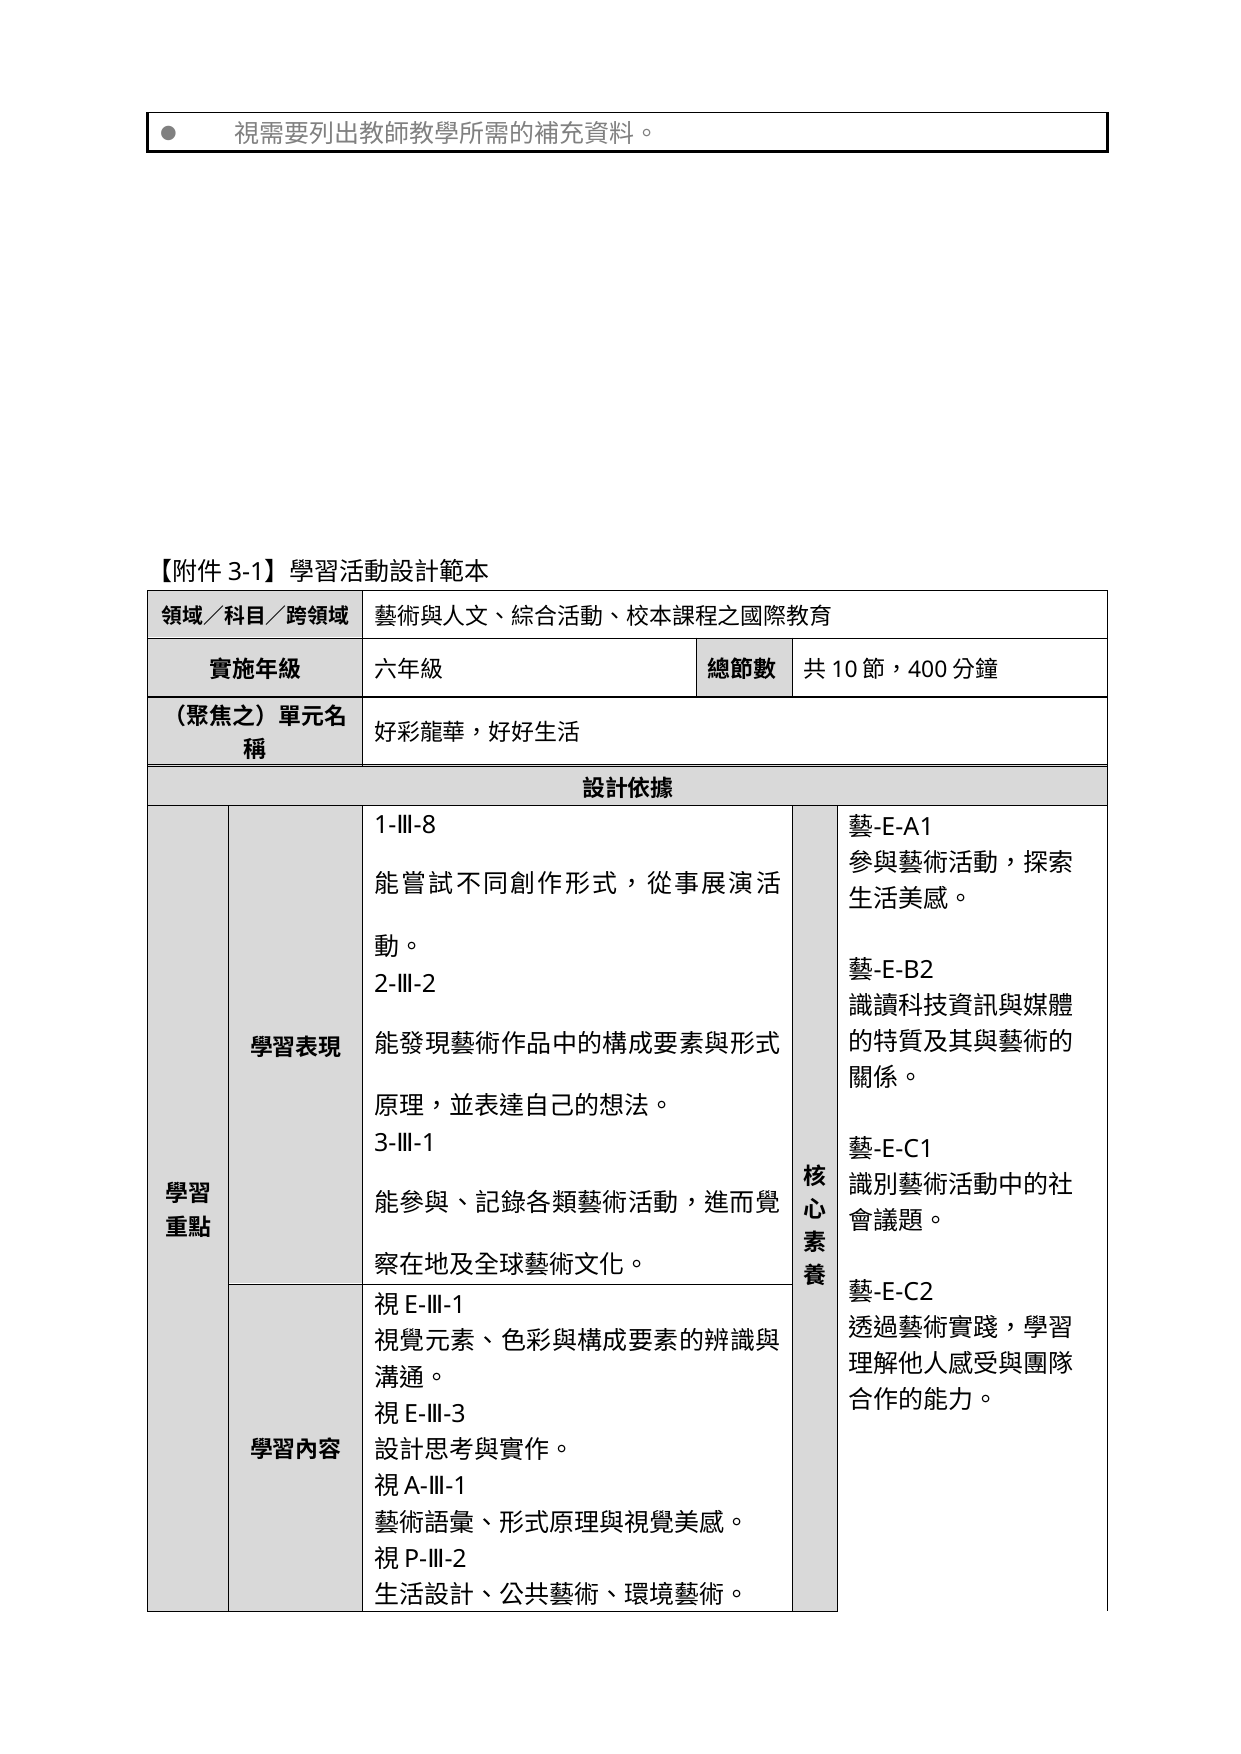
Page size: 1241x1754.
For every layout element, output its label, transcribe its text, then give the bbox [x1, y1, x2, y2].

table_cell 附錄： 視需要列出學生學習或評量所使用的各項媒材，如：教學簡報、講義、學習單、檢核表或同儕互評表等。 視需要列出教師教學所需的補充資料。 [149, 113, 1106, 149]
table_cell 學習 重點 [148, 806, 228, 1611]
table_cell （聚焦之）單元名稱 [148, 698, 362, 764]
table_cell 1-Ⅲ-8 能嘗試不同創作形式，從事展演活動。 2-Ⅲ-2 能發現藝術作品中的構成要素與形式原理，並表達自己的想法。 3-Ⅲ-1 能參與、記錄各類藝術活動，進而覺察在地及全球藝術文化。 [363, 806, 792, 1283]
table_cell 視E-Ⅲ-1 視覺元素、色彩與構成要素的辨識與溝通。 視E-Ⅲ-3 設計思考與實作。 視A-Ⅲ-1 藝術語彙、形式原理與視覺美感。 視P-Ⅲ-2 生活設計、公共藝術、環境藝術。 [363, 1285, 792, 1611]
table_header 領域／科目／跨領域 [148, 591, 362, 637]
table_cell 共10節，400分鐘 [793, 639, 1107, 696]
table_header 藝術與人文、綜合活動、校本課程之國際教育 [363, 591, 1107, 637]
table_cell 設計依據 [148, 767, 1107, 805]
table_cell 六年級 [363, 639, 696, 696]
table_cell 核心 素養 [793, 806, 837, 1611]
table_cell 藝-E-A1 參與藝術活動，探索生活美感。 藝-E-B2 識讀科技資訊與媒體的特質及其與藝術的關係。 藝-E-C1 識別藝術活動中的社會議題。 藝-E-C2 透過藝術實踐，學習理解他人感受與團隊合作的能力。 [838, 806, 1107, 1611]
table_cell 學習內容 [229, 1285, 362, 1611]
table_cell 總節數 [697, 639, 792, 696]
table_cell 學習表現 [229, 806, 362, 1283]
table_cell 實施年級 [148, 639, 362, 696]
text 【附件3-1】學習活動設計範本 [148, 528, 1107, 590]
table_cell 好彩龍華，好好生活 [363, 698, 1107, 764]
